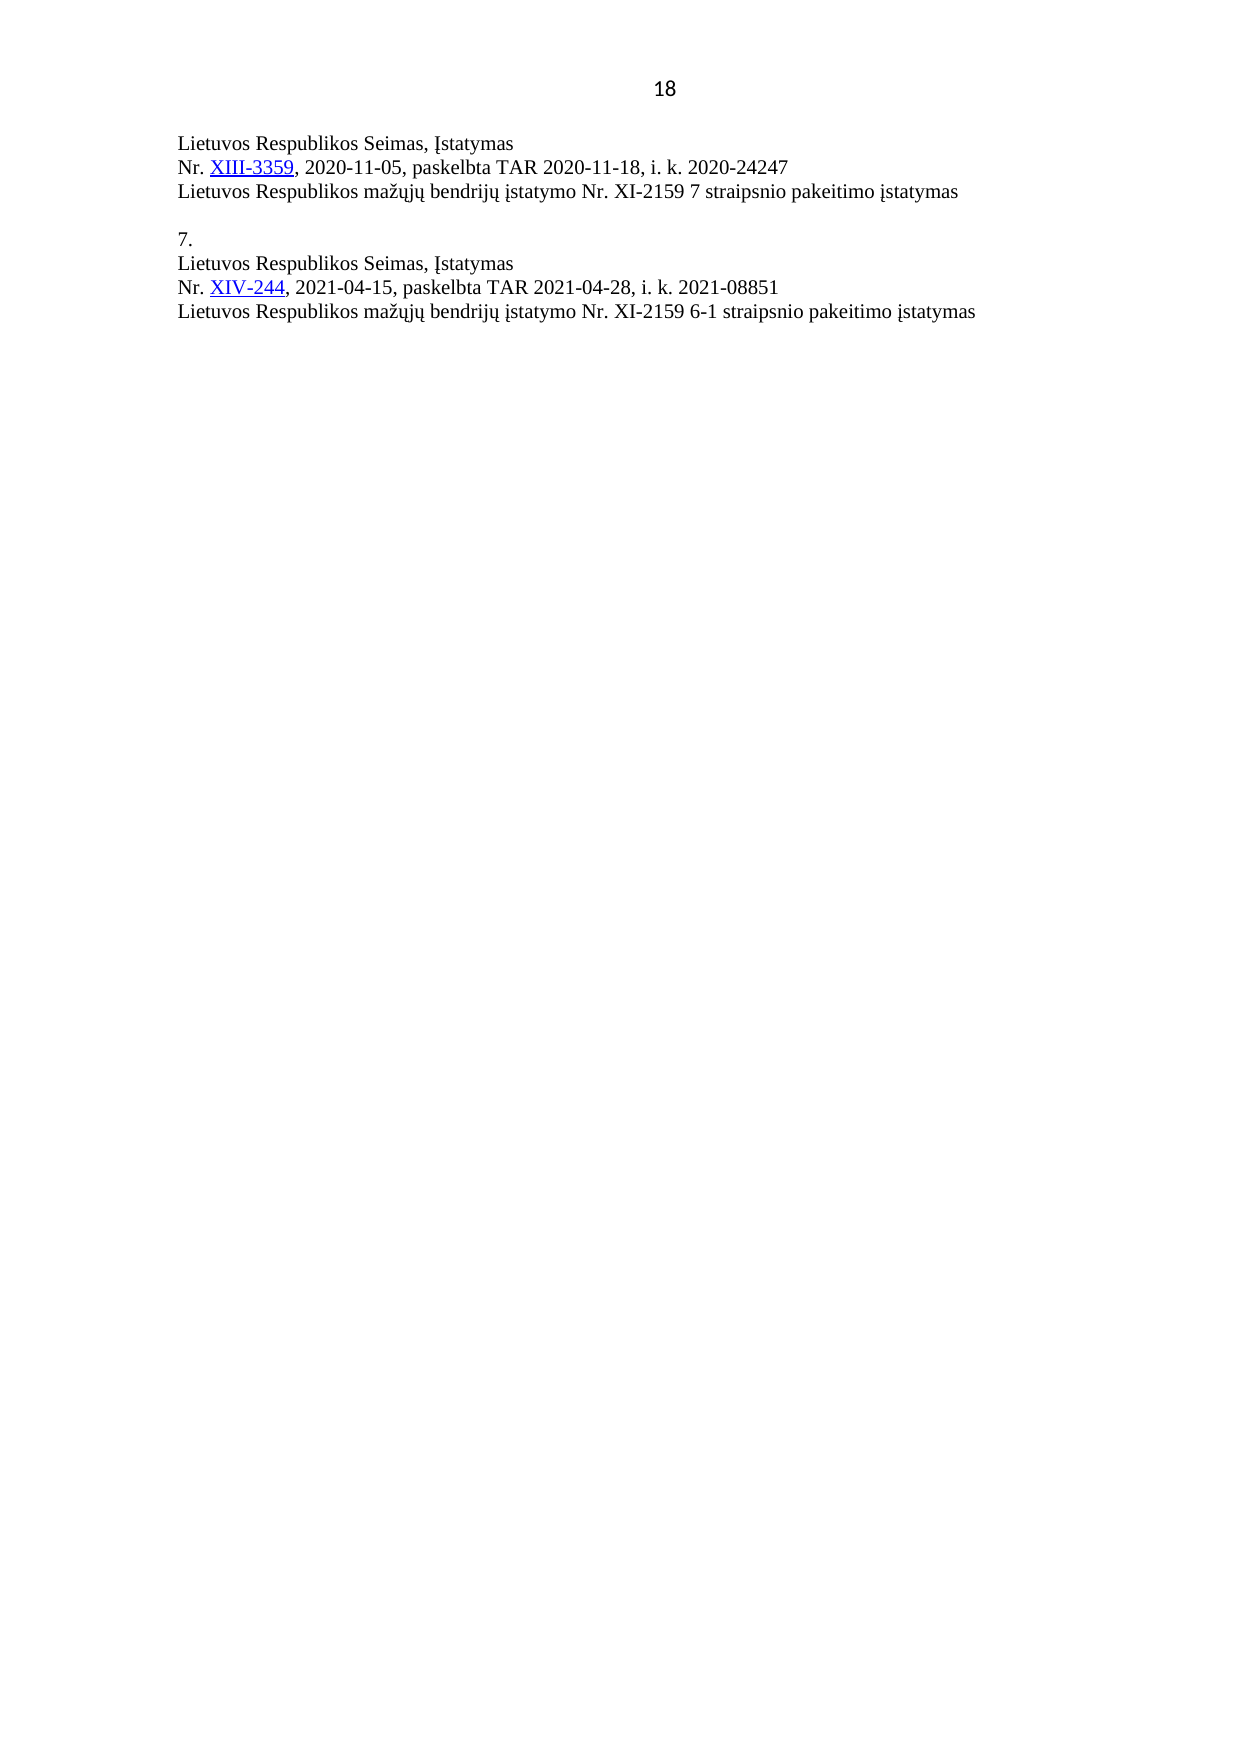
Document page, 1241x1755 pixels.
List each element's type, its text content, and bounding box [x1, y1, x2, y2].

text 7. [177, 227, 1152, 251]
text Lietuvos Respublikos mažųjų bendrijų įstatymo Nr. XI-2159 7 straipsnio pakeitimo įstatymas [177, 179, 1152, 203]
text Nr. XIV-244, 2021-04-15, paskelbta TAR 2021-04-28, i. k. 2021-08851 [177, 275, 1152, 299]
text Lietuvos Respublikos mažųjų bendrijų įstatymo Nr. XI-2159 6-1 straipsnio pakeitimo įstatymas [177, 299, 1152, 323]
text Lietuvos Respublikos Seimas, Įstatymas [177, 251, 1152, 275]
text Nr. XIII-3359, 2020-11-05, paskelbta TAR 2020-11-18, i. k. 2020-24247 [177, 155, 1152, 179]
text Lietuvos Respublikos Seimas, Įstatymas [177, 131, 1152, 155]
